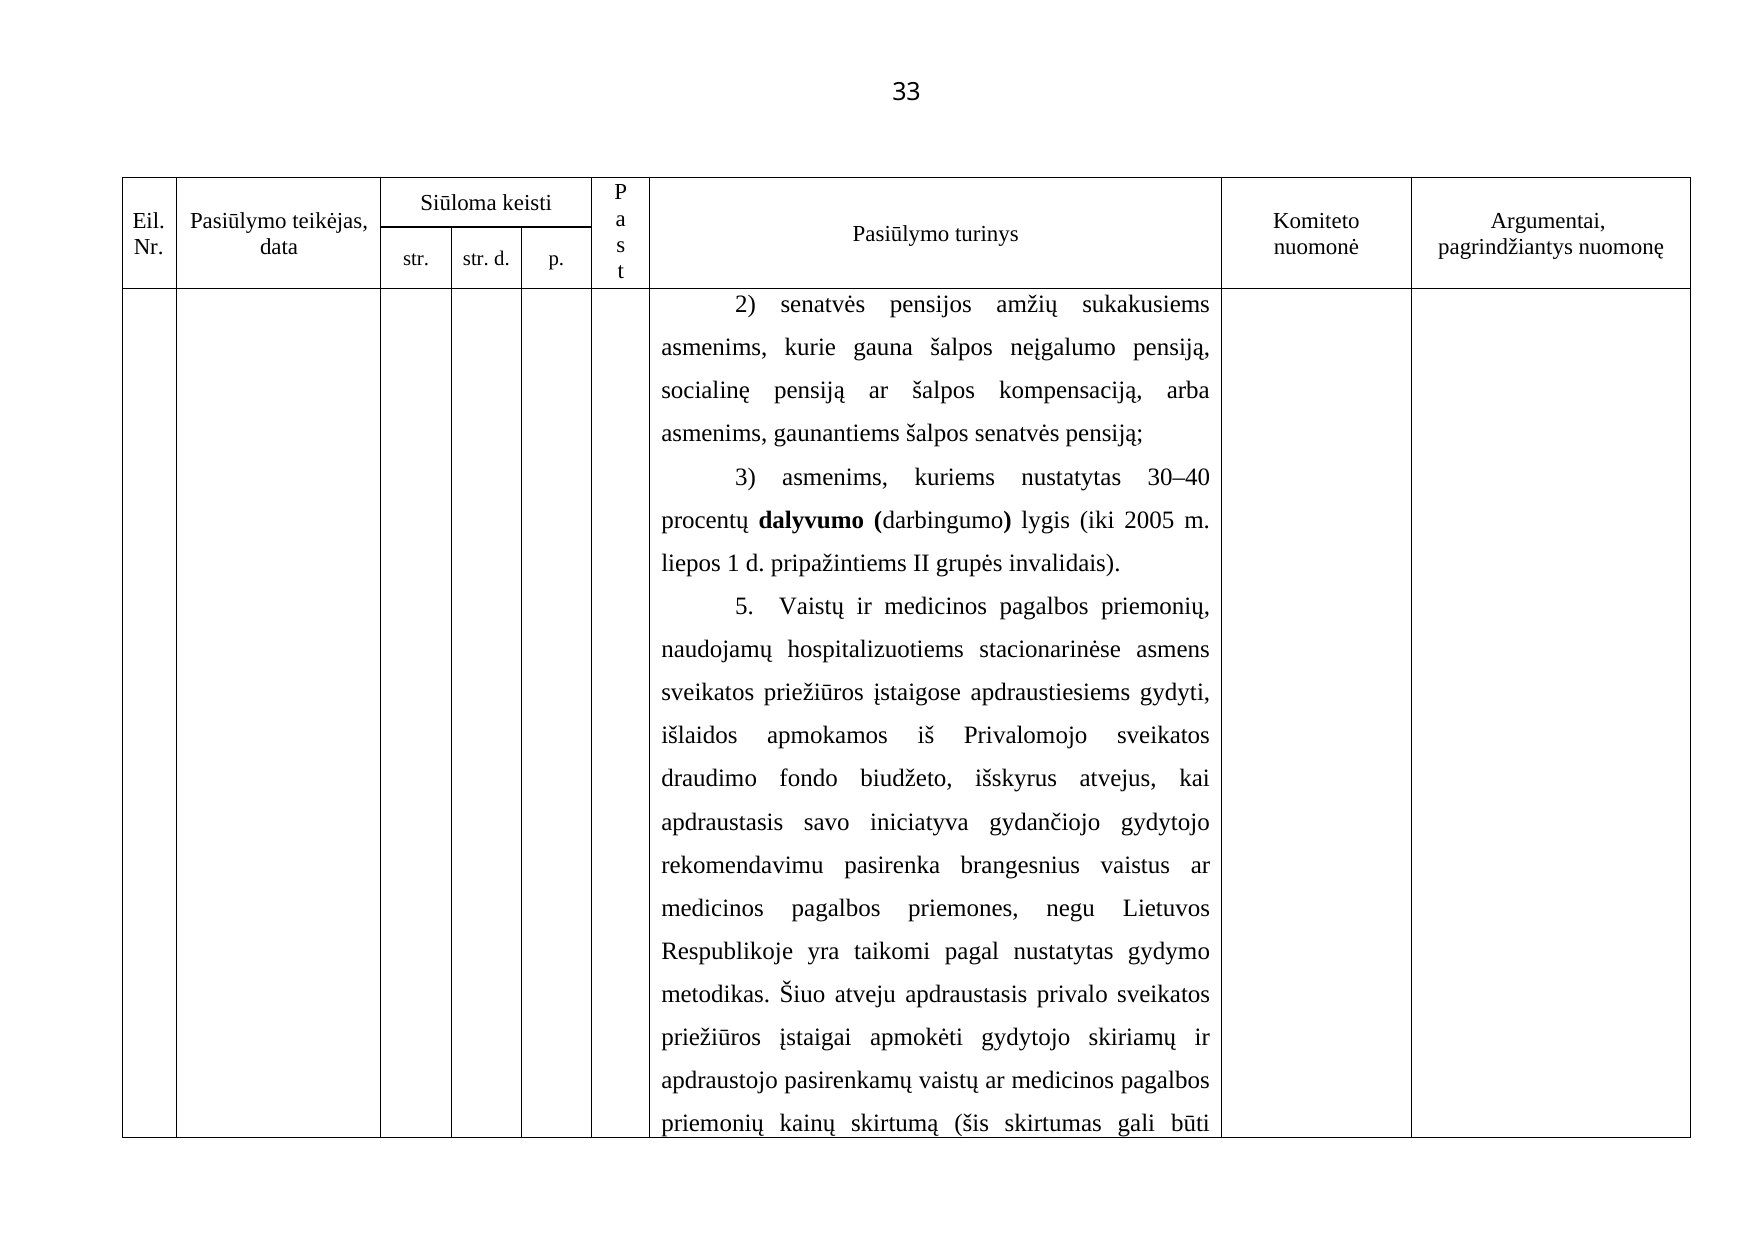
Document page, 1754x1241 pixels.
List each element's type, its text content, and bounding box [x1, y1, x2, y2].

table_header Eil. Nr. [123, 178, 176, 288]
table_header Pastabos [592, 178, 649, 288]
table_cell str. [381, 228, 451, 288]
table_header Argumentai, pagrindžiantys nuomonę [1412, 178, 1690, 288]
table_cell [177, 289, 380, 1137]
table_header Siūloma keisti [381, 178, 591, 226]
table_cell 2) senatvės pensijos amžių sukakusiems asmenims, kurie gauna šalpos neįgalumo pensiją, socialinę pensiją ar šalpos kompensaciją, arba asmenims, gaunantiems šalpos senatvės pensiją; 3) asmenims, kuriems nustatytas 30–40 procentų dalyvumo (darbingumo) lygis (iki 2005 m. liepos 1 d. pripažintiems II grupės invalidais). 5. Vaistų ir medicinos pagalbos priemonių, naudojamų hospitalizuotiems stacionarinėse asmens sveikatos priežiūros įstaigose apdraustiesiems gydyti, išlaidos apmokamos iš Privalomojo sveikatos draudimo fondo biudžeto, išskyrus atvejus, kai apdraustasis savo iniciatyva gydančiojo gydytojo rekomendavimu pasirenka brangesnius vaistus ar medicinos pagalbos priemones, negu Lietuvos Respublikoje yra taikomi pagal nustatytas gydymo metodikas. Šiuo atveju apdraustasis privalo sveikatos priežiūros įstaigai apmokėti gydytojo skiriamų ir apdraustojo pasirenkamų vaistų ar medicinos pagalbos priemonių kainų skirtumą (šis skirtumas gali būti [650, 289, 1221, 1137]
table_cell [1412, 289, 1690, 1137]
table_cell [592, 289, 649, 1137]
table_cell [452, 289, 521, 1137]
table_cell [381, 289, 451, 1137]
table_cell [123, 289, 176, 1137]
table_header Pasiūlymo teikėjas, data [177, 178, 380, 288]
table_header Pasiūlymo turinys [650, 178, 1221, 288]
table_cell str. d. [452, 228, 521, 288]
table_cell p. [522, 228, 591, 288]
table_cell [1222, 289, 1411, 1137]
table_cell [522, 289, 591, 1137]
table_header Komiteto nuomonė [1222, 178, 1411, 288]
